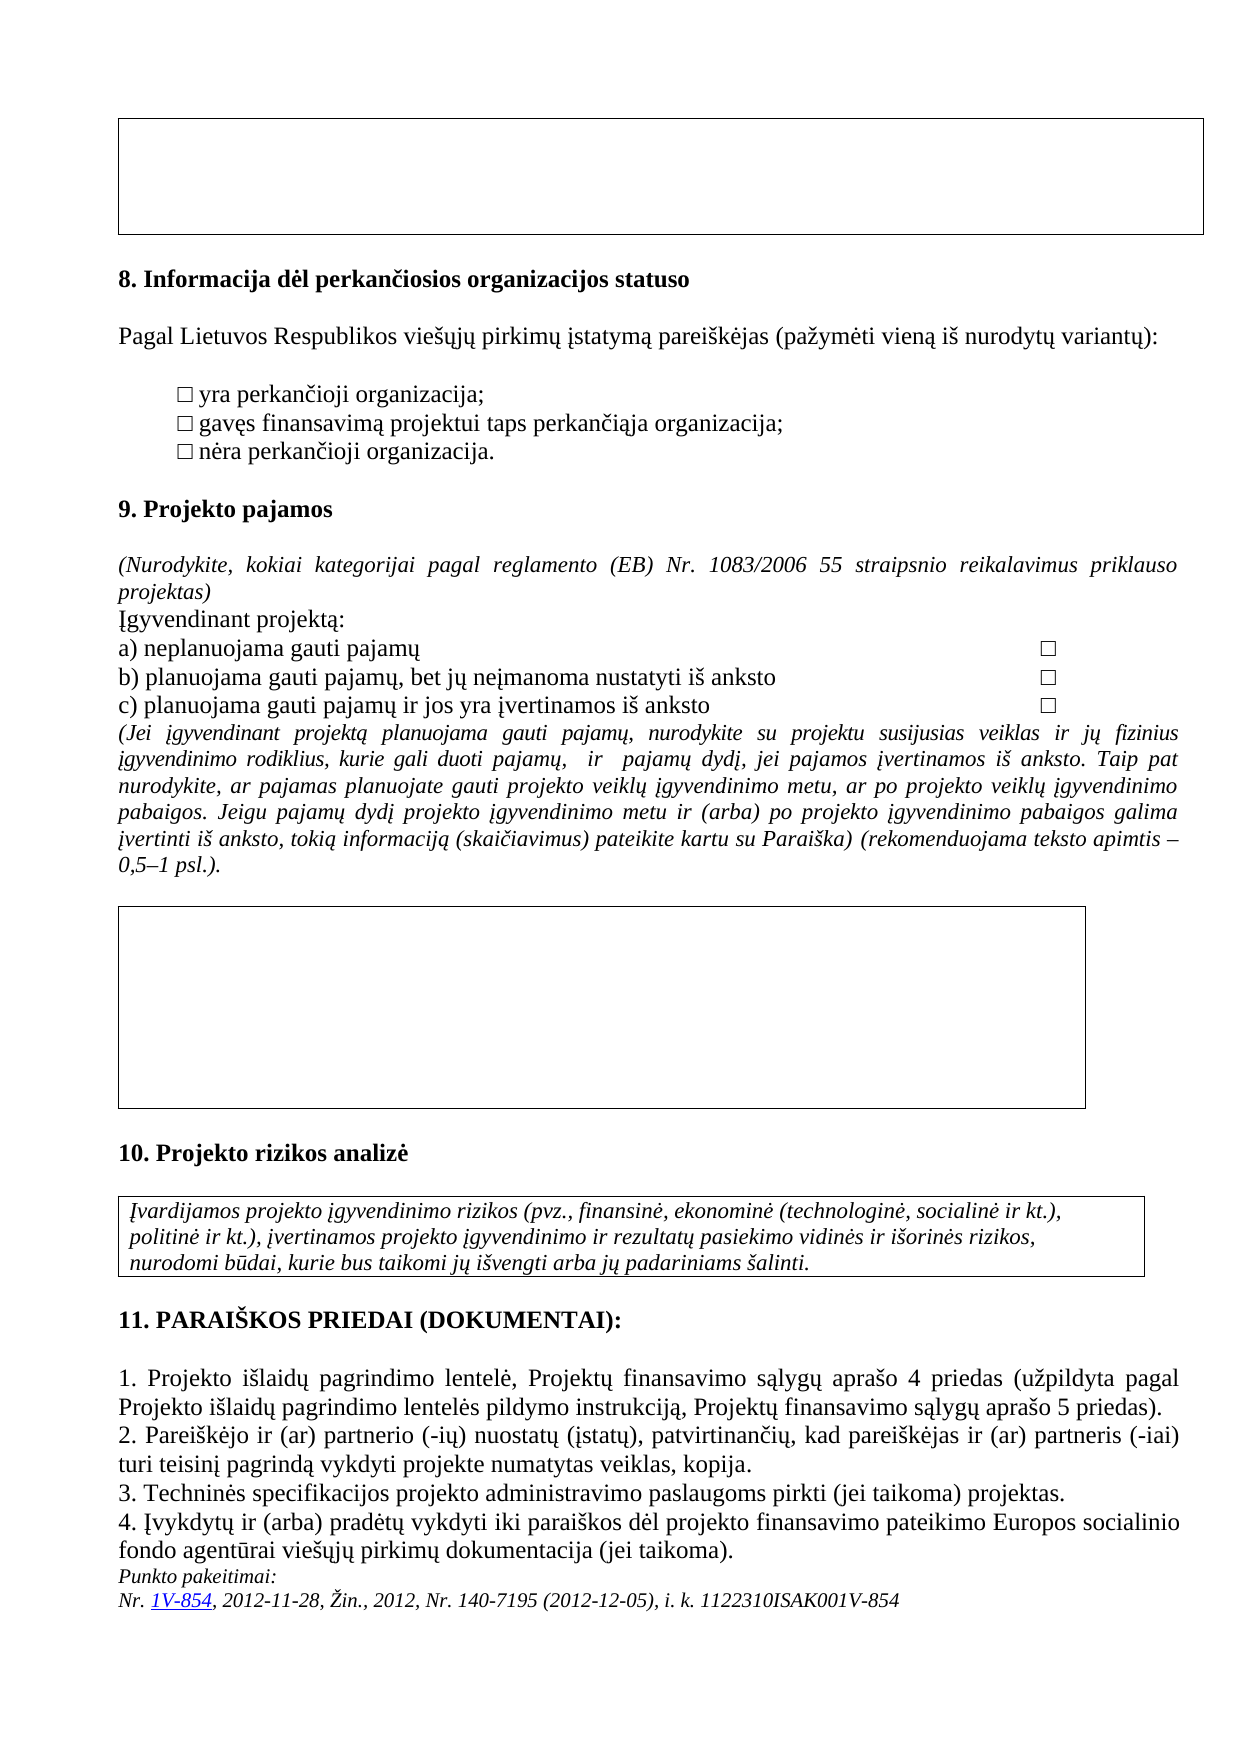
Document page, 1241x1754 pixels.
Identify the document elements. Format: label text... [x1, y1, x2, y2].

text Įgyvendinant projektą: [118, 604, 1181, 633]
text (Nurodykite, kokiai kategorijai pagal reglamento (EB) Nr. 1083/2006 55 straipsnio reikalavimus priklauso projektas) [118, 551, 1181, 604]
text b) planuojama gauti pajamų, bet jų neįmanoma nustatyti iš anksto □[] [118, 662, 1181, 690]
text Punkto pakeitimai: [118, 1564, 1181, 1588]
text 1. Projekto išlaidų pagrindimo lentelė, Projektų finansavimo sąlygų aprašo 4 priedas (užpildyta pagal Projekto išlaidų pagrindimo lentelės pildymo instrukciją, Projektų finansavimo sąlygų aprašo 5 priedas). [118, 1363, 1181, 1421]
text 3. Techninės specifikacijos projekto administravimo paslaugoms pirkti (jei taikoma) projektas. [118, 1478, 1181, 1507]
text a) neplanuojama gauti pajamų □[] [118, 633, 1181, 662]
text c) planuojama gauti pajamų ir jos yra įvertinamos iš anksto □[] [118, 690, 1181, 719]
text 2. Pareiškėjo ir (ar) partnerio (-ių) nuostatų (įstatų), patvirtinančių, kad pareiškėjas ir (ar) partneris (-iai) turi teisinį pagrindą vykdyti projekte numatytas veiklas, kopija. [118, 1421, 1181, 1478]
text □[] gavęs finansavimą projektui taps perkančiąja organizacija; [118, 408, 1181, 436]
table_header [119, 119, 1203, 234]
text Pagal Lietuvos Respublikos viešųjų pirkimų įstatymą pareiškėjas (pažymėti vieną iš nurodytų variantų): [118, 321, 1181, 350]
text □[] yra perkančioji organizacija; [118, 379, 1181, 408]
text 9. Projekto pajamos [118, 494, 1181, 523]
text □[] nėra perkančioji organizacija. [118, 436, 1181, 465]
text 10. Projekto rizikos analizė [118, 1138, 1181, 1167]
text 4. Įvykdytų ir (arba) pradėtų vykdyti iki paraiškos dėl projekto finansavimo pateikimo Europos socialinio fondo agentūrai viešųjų pirkimų dokumentacija (jei taikoma). [118, 1507, 1181, 1564]
text (Jei įgyvendinant projektą planuojama gauti pajamų, nurodykite su projektu susijusias veiklas ir jų fizinius įgyvendinimo rodiklius, kurie gali duoti pajamų, ir pajamų dydį, jei pajamos įvertinamos iš anksto. Taip pat nurodykite, ar pajamas planuojate gauti projekto veiklų įgyvendinimo metu, ar po projekto veiklų įgyvendinimo pabaigos. Jeigu pajamų dydį projekto įgyvendinimo metu ir (arba) po projekto įgyvendinimo pabaigos galima įvertinti iš anksto, tokią informaciją (skaičiavimus) pateikite kartu su Paraiška) (rekomenduojama teksto apimtis – 0,5–1 psl.). [118, 719, 1181, 877]
text Nr. 1V-854, 2012-11-28, Žin., 2012, Nr. 140-7195 (2012-12-05), i. k. 1122310ISAK001V-854 [118, 1588, 1181, 1612]
text 8. Informacija dėl perkančiosios organizacijos statuso [118, 264, 1181, 293]
table_header [119, 907, 1085, 1108]
text 11. PARAIŠKOS PRIEDAI (DOKUMENTAI): [118, 1306, 1181, 1334]
table_header Įvardijamos projekto įgyvendinimo rizikos (pvz., finansinė, ekonominė (technologinė, socialinė ir kt.), politinė ir kt.), įvertinamos projekto įgyvendinimo ir rezultatų pasiekimo vidinės ir išorinės rizikos, nurodomi būdai, kurie bus taikomi jų išvengti arba jų padariniams šalinti. [119, 1197, 1144, 1276]
